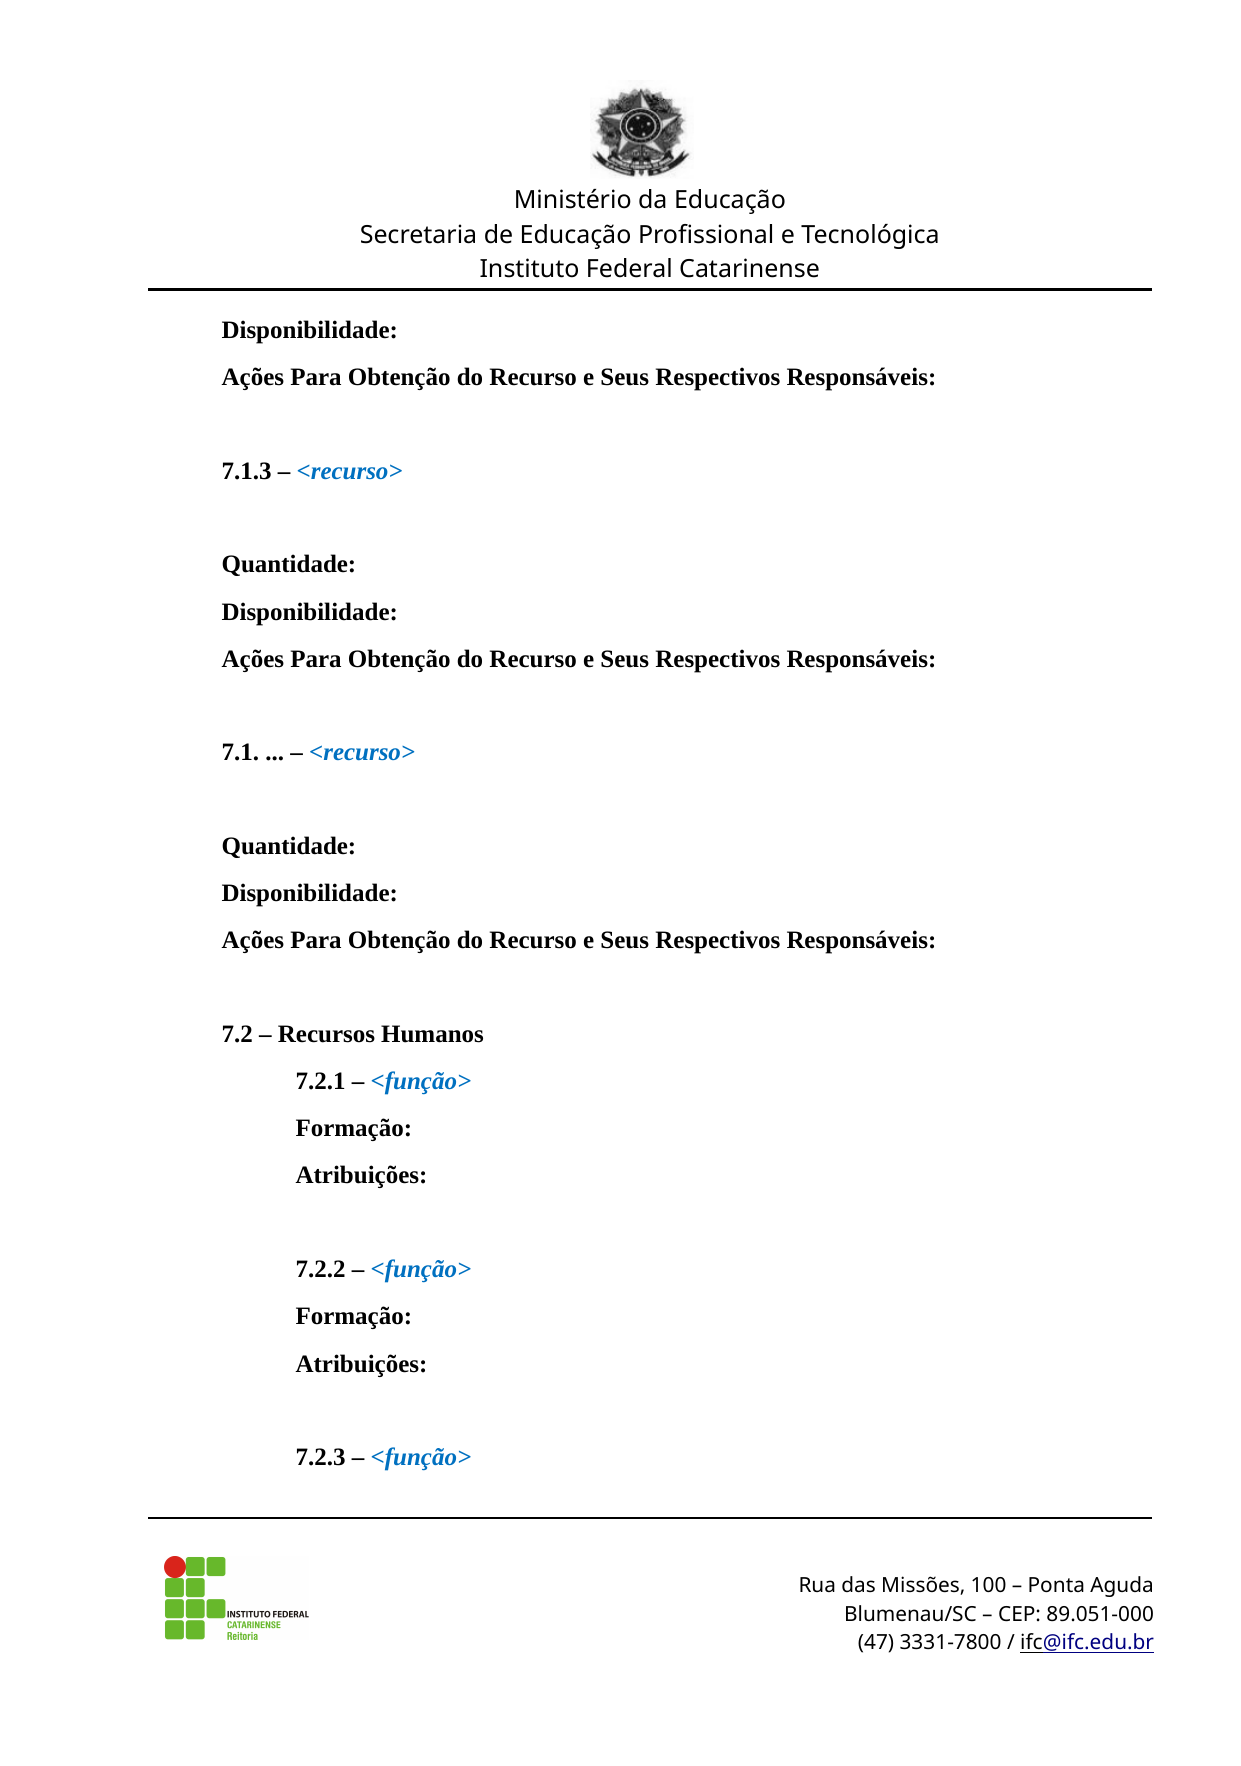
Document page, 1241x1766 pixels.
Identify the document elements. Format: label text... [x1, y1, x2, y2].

text 7.2.1 – <função> [146, 1066, 1152, 1095]
text Ações Para Obtenção do Recurso e Seus Respectivos Responsáveis: [146, 925, 1152, 954]
text Formação: [146, 1301, 1152, 1330]
text 7.1.3 – <recurso> [148, 455, 1152, 484]
text 7.2.2 – <função> [146, 1253, 1152, 1283]
text Ações Para Obtenção do Recurso e Seus Respectivos Responsáveis: [146, 361, 1152, 391]
text Quantidade: [148, 830, 1152, 860]
text Disponibilidade: [146, 314, 1152, 344]
text Atribuições: [146, 1160, 1152, 1189]
text Atribuições: [146, 1348, 1152, 1377]
text 7.2 – Recursos Humanos [146, 1018, 1152, 1048]
picture [164, 1556, 309, 1640]
text 7.2.3 – <função> [146, 1442, 1152, 1471]
text Disponibilidade: [146, 877, 1152, 907]
text 7.1. ... – <recurso> [148, 737, 1152, 766]
text Ações Para Obtenção do Recurso e Seus Respectivos Responsáveis: [146, 643, 1152, 672]
text Quantidade: [148, 549, 1152, 578]
text Disponibilidade: [146, 596, 1152, 625]
text Formação: [146, 1113, 1152, 1142]
